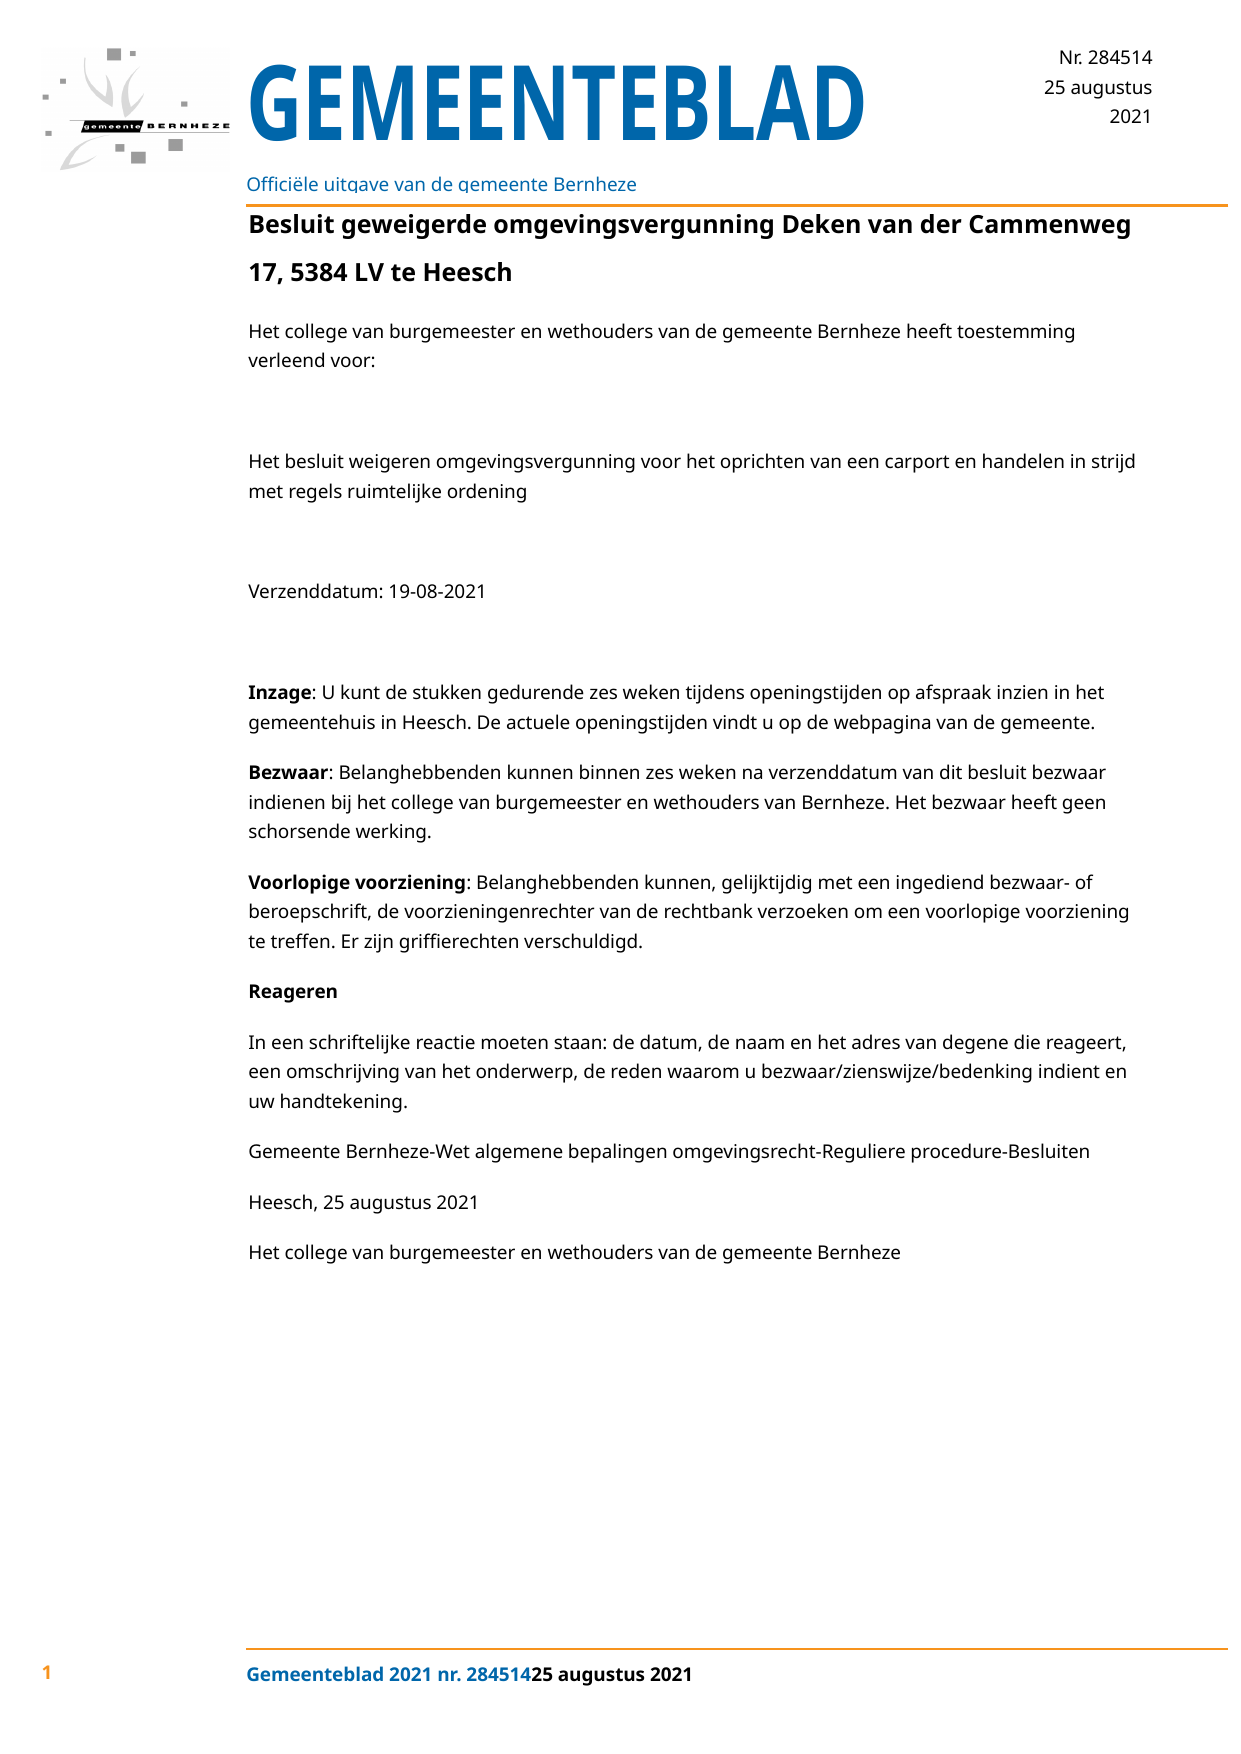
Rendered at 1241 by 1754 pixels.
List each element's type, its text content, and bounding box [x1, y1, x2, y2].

text Reageren [248, 979, 1152, 1004]
text Verzenddatum: 19-08-2021 [248, 579, 1152, 604]
text In een schriftelijke reactie moeten staan: de datum, de naam en het adres van degene die reageert, een omschrijving van het onderwerp, de reden waarom u bezwaar/zienswijze/bedenking indient en uw handtekening. [248, 1029, 1152, 1114]
picture [41, 47, 231, 172]
text Bezwaar: Belanghebbenden kunnen binnen zes weken na verzenddatum van dit besluit bezwaar indienen bij het college van burgemeester en wethouders van Bernheze. Het bezwaar heeft geen schorsende werking. [248, 759, 1152, 844]
text Besluit geweigerde omgevingsvergunning Deken van der Cammenweg 17, 5384 LV te Heesch [248, 207, 1152, 288]
text Inzage: U kunt de stukken gedurende zes weken tijdens openingstijden op afspraak inzien in het gemeentehuis in Heesch. De actuele openingstijden vindt u op de webpagina van de gemeente. [248, 679, 1152, 735]
text Het college van burgemeester en wethouders van de gemeente Bernheze [248, 1239, 1152, 1265]
text Het college van burgemeester en wethouders van de gemeente Bernheze heeft toestemming verleend voor: [248, 318, 1152, 373]
text Het besluit weigeren omgevingsvergunning voor het oprichten van een carport en handelen in strijd met regels ruimtelijke ordening [248, 448, 1152, 504]
text Voorlopige voorziening: Belanghebbenden kunnen, gelijktijdig met een ingediend bezwaar- of beroepschrift, de voorzieningenrechter van de rechtbank verzoeken om een voorlopige voorziening te treffen. Er zijn griffierechten verschuldigd. [248, 869, 1152, 954]
text Gemeente Bernheze-Wet algemene bepalingen omgevingsrecht-Reguliere procedure-Besluiten [248, 1139, 1152, 1164]
text Heesch, 25 augustus 2021 [248, 1189, 1152, 1215]
